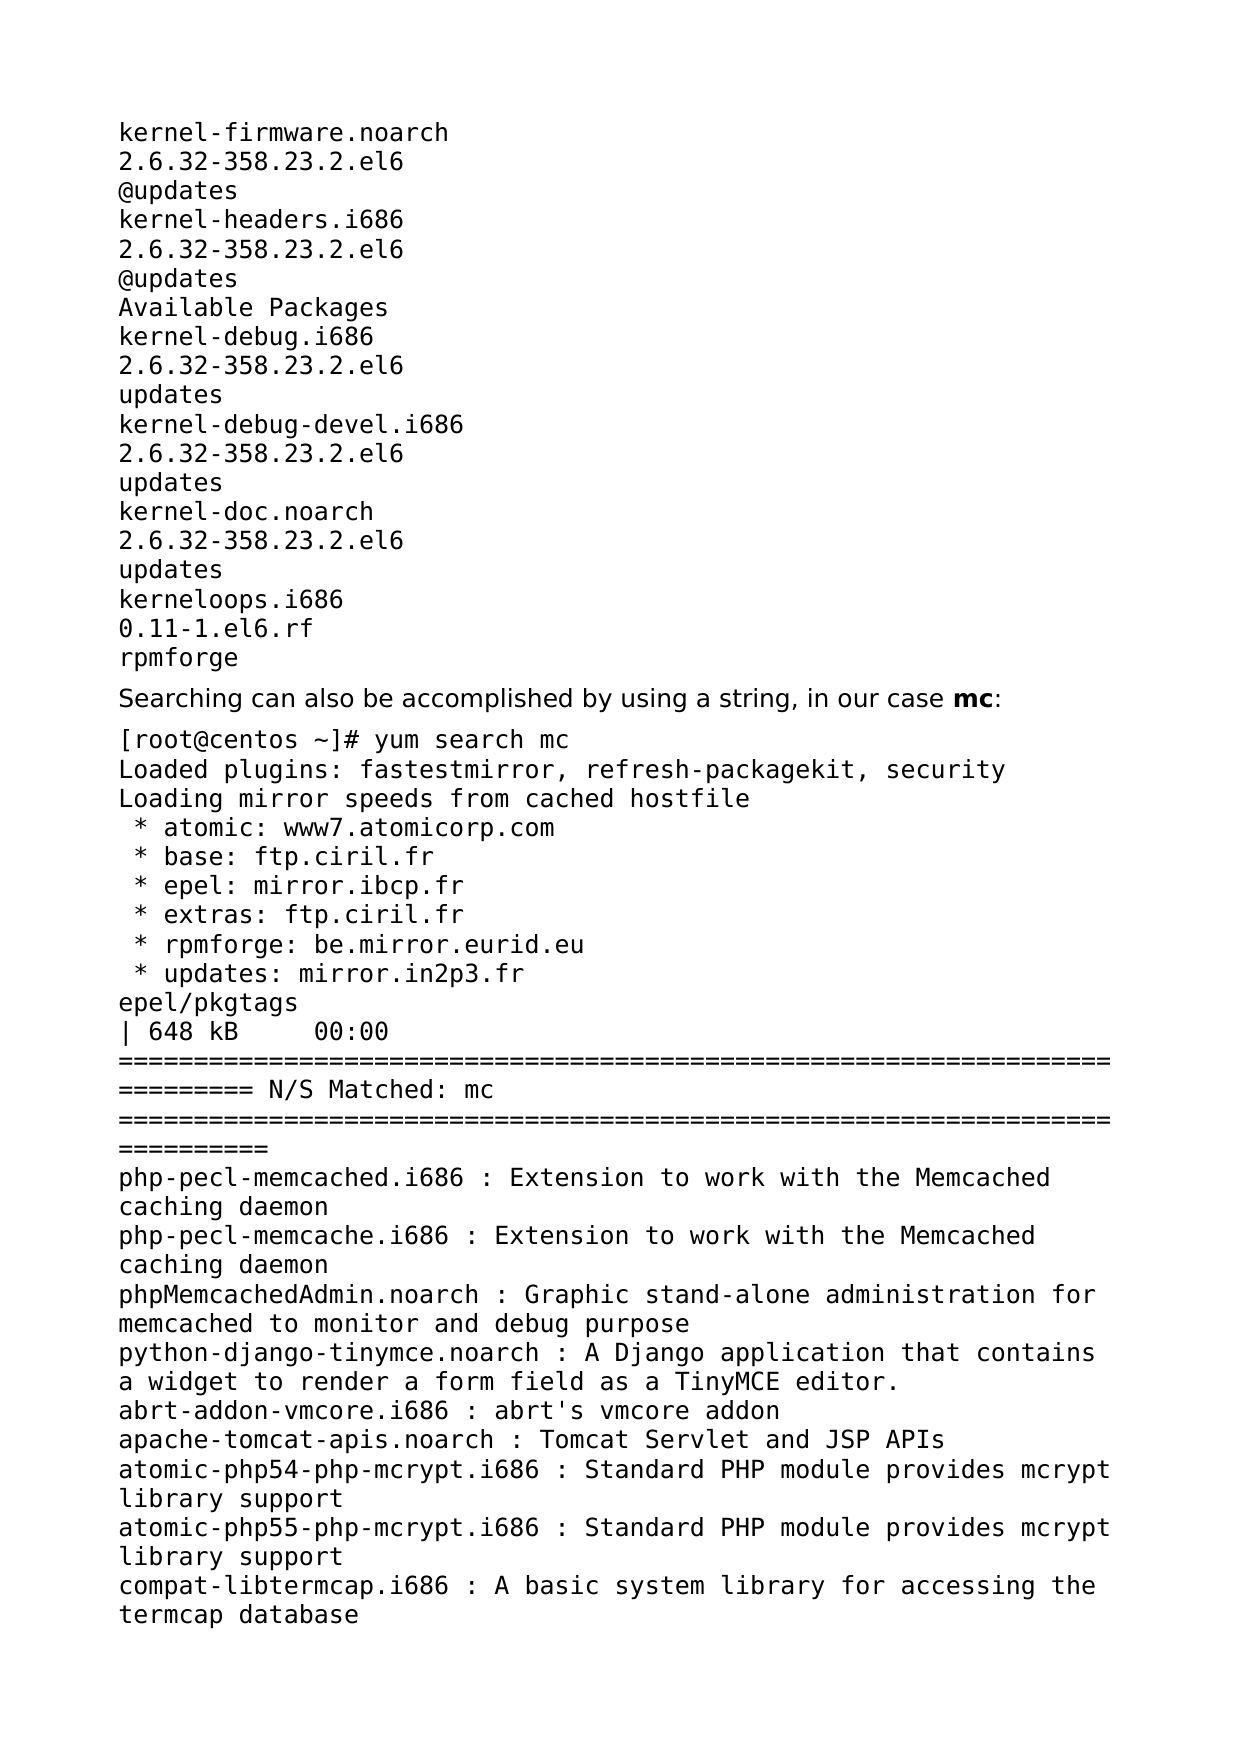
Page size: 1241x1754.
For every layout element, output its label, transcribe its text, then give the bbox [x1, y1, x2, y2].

text Searching can also be accomplished by using a string, in our case mc: [118, 684, 1122, 713]
text kernel-firmware.noarch 2.6.32-358.23.2.el6 @updates kernel-headers.i686 2.6.32-358.23.2.el6 @updates Available Packages kernel-debug.i686 2.6.32-358.23.2.el6 updates kernel-debug-devel.i686 2.6.32-358.23.2.el6 updates kernel-doc.noarch 2.6.32-358.23.2.el6 updates kerneloops.i686 0.11-1.el6.rf rpmforge [118, 118, 1122, 672]
text [root@centos ~]# yum search mc Loaded plugins: fastestmirror, refresh-packagekit, security Loading mirror speeds from cached hostfile * atomic: www7.atomicorp.com * base: ftp.ciril.fr * epel: mirror.ibcp.fr * extras: ftp.ciril.fr * rpmforge: be.mirror.eurid.eu * updates: mirror.in2p3.fr epel/pkgtags | 648 kB 00:00 =========================================================================== N/S Matched: mc ============================================================================ php-pecl-memcached.i686 : Extension to work with the Memcached caching daemon php-pecl-memcache.i686 : Extension to work with the Memcached caching daemon phpMemcachedAdmin.noarch : Graphic stand-alone administration for memcached to monitor and debug purpose python-django-tinymce.noarch : A Django application that contains a widget to render a form field as a TinyMCE editor. abrt-addon-vmcore.i686 : abrt's vmcore addon apache-tomcat-apis.noarch : Tomcat Servlet and JSP APIs atomic-php54-php-mcrypt.i686 : Standard PHP module provides mcrypt library support atomic-php55-php-mcrypt.i686 : Standard PHP module provides mcrypt library support compat-libtermcap.i686 : A basic system library for accessing the termcap database [118, 726, 1122, 1630]
